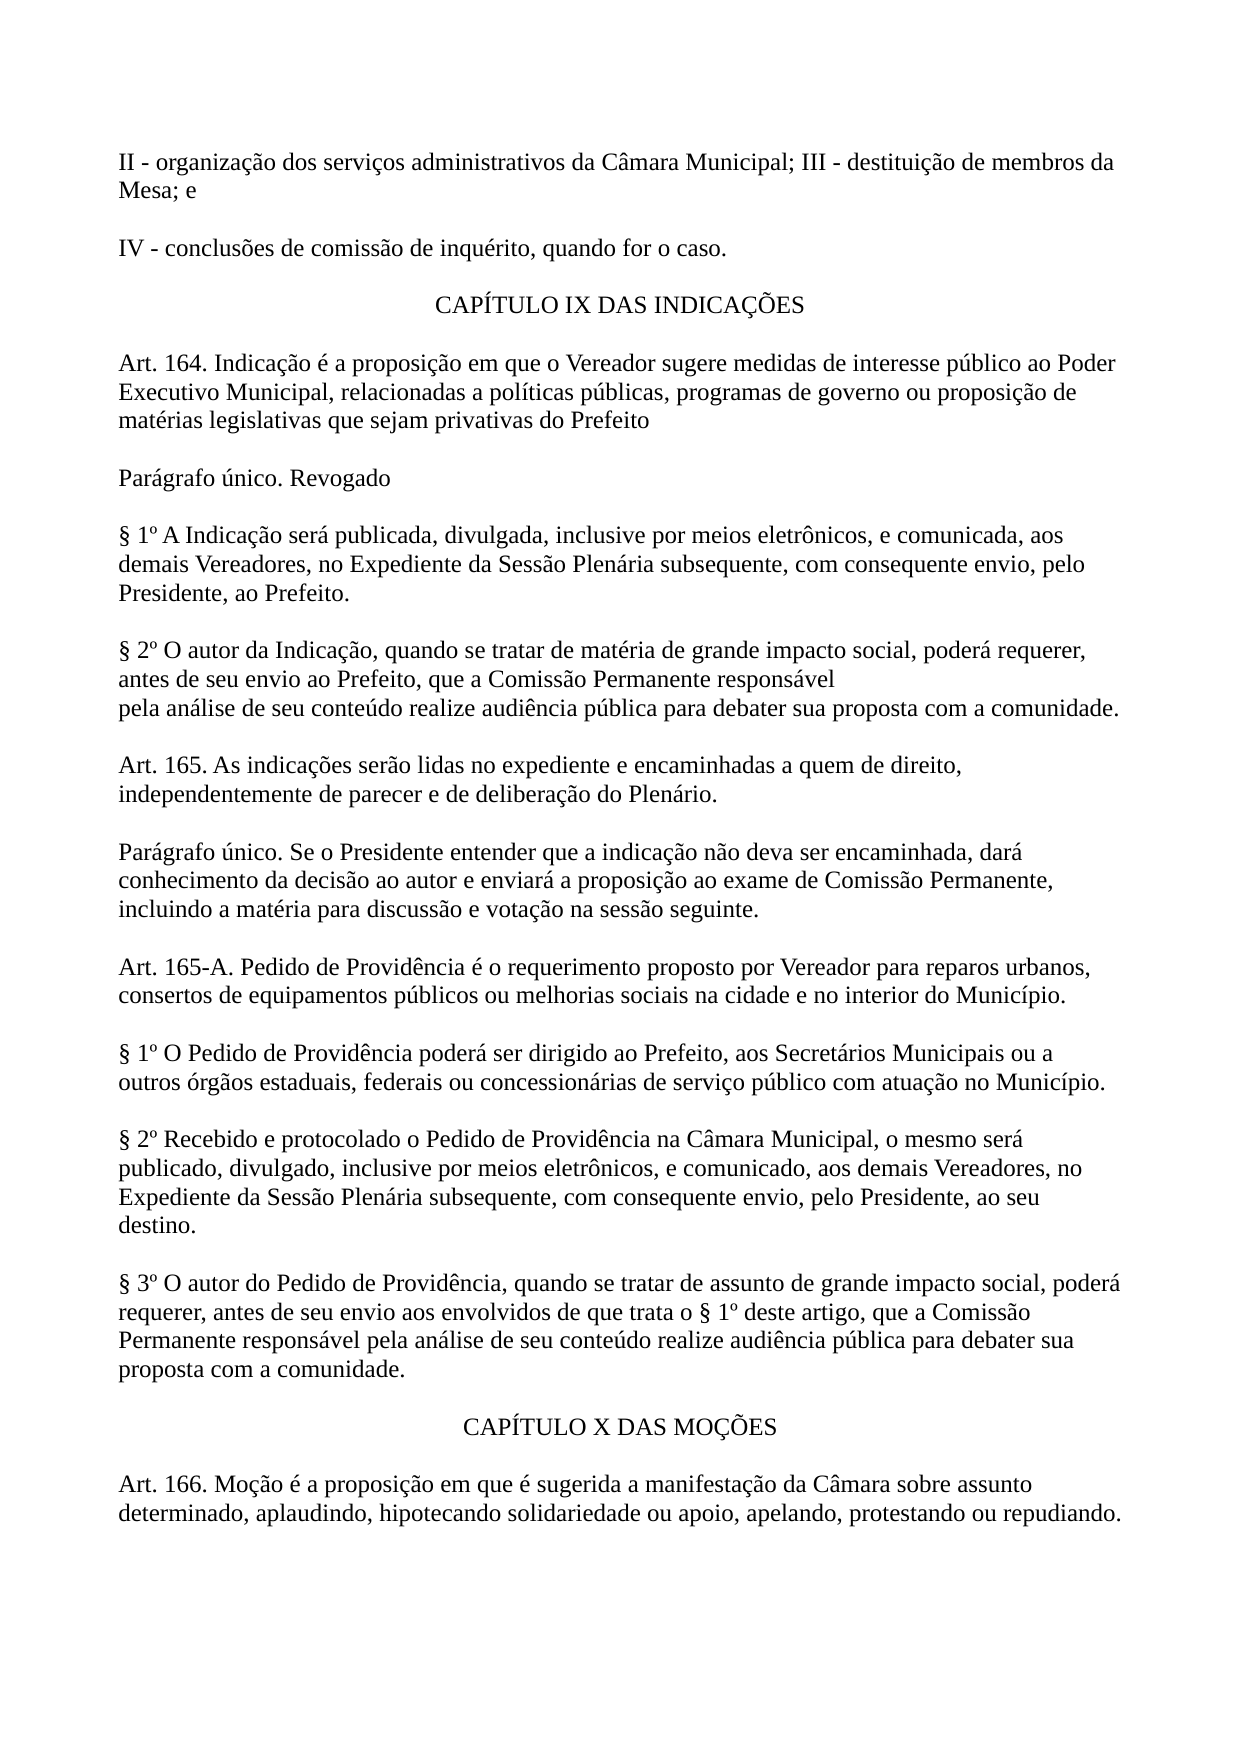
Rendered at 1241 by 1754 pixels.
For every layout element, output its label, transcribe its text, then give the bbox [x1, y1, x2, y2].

text Parágrafo único. Revogado [118, 463, 1122, 492]
text IV - conclusões de comissão de inquérito, quando for o caso. [118, 233, 1122, 262]
text § 2º Recebido e protocolado o Pedido de Providência na Câmara Municipal, o mesmo será publicado, divulgado, inclusive por meios eletrônicos, e comunicado, aos demais Vereadores, no Expediente da Sessão Plenária subsequente, com consequente envio, pelo Presidente, ao seu destino. [118, 1124, 1122, 1239]
text Art. 166. Moção é a proposição em que é sugerida a manifestação da Câmara sobre assunto determinado, aplaudindo, hipotecando solidariedade ou apoio, apelando, protestando ou repudiando. [118, 1469, 1122, 1527]
text CAPÍTULO X DAS MOÇÕES [118, 1412, 1122, 1441]
text Art. 165-A. Pedido de Providência é o requerimento proposto por Vereador para reparos urbanos, consertos de equipamentos públicos ou melhorias sociais na cidade e no interior do Município. [118, 952, 1122, 1009]
text CAPÍTULO IX DAS INDICAÇÕES [118, 291, 1122, 319]
text § 1º O Pedido de Providência poderá ser dirigido ao Prefeito, aos Secretários Municipais ou a outros órgãos estaduais, federais ou concessionárias de serviço público com atuação no Município. [118, 1038, 1122, 1096]
text § 2º O autor da Indicação, quando se tratar de matéria de grande impacto social, poderá requerer, antes de seu envio ao Prefeito, que a Comissão Permanente responsável [118, 636, 1122, 693]
text Art. 164. Indicação é a proposição em que o Vereador sugere medidas de interesse público ao Poder Executivo Municipal, relacionadas a políticas públicas, programas de governo ou proposição de matérias legislativas que sejam privativas do Prefeito [118, 348, 1122, 434]
text pela análise de seu conteúdo realize audiência pública para debater sua proposta com a comunidade. [118, 693, 1122, 722]
text Parágrafo único. Se o Presidente entender que a indicação não deva ser encaminhada, dará conhecimento da decisão ao autor e enviará a proposição ao exame de Comissão Permanente, incluindo a matéria para discussão e votação na sessão seguinte. [118, 837, 1122, 923]
text II - organização dos serviços administrativos da Câmara Municipal; III - destituição de membros da Mesa; e [118, 147, 1122, 204]
text § 3º O autor do Pedido de Providência, quando se tratar de assunto de grande impacto social, poderá requerer, antes de seu envio aos envolvidos de que trata o § 1º deste artigo, que a Comissão Permanente responsável pela análise de seu conteúdo realize audiência pública para debater sua proposta com a comunidade. [118, 1268, 1122, 1383]
text § 1º A Indicação será publicada, divulgada, inclusive por meios eletrônicos, e comunicada, aos demais Vereadores, no Expediente da Sessão Plenária subsequente, com consequente envio, pelo Presidente, ao Prefeito. [118, 521, 1122, 607]
text Art. 165. As indicações serão lidas no expediente e encaminhadas a quem de direito, independentemente de parecer e de deliberação do Plenário. [118, 751, 1122, 808]
